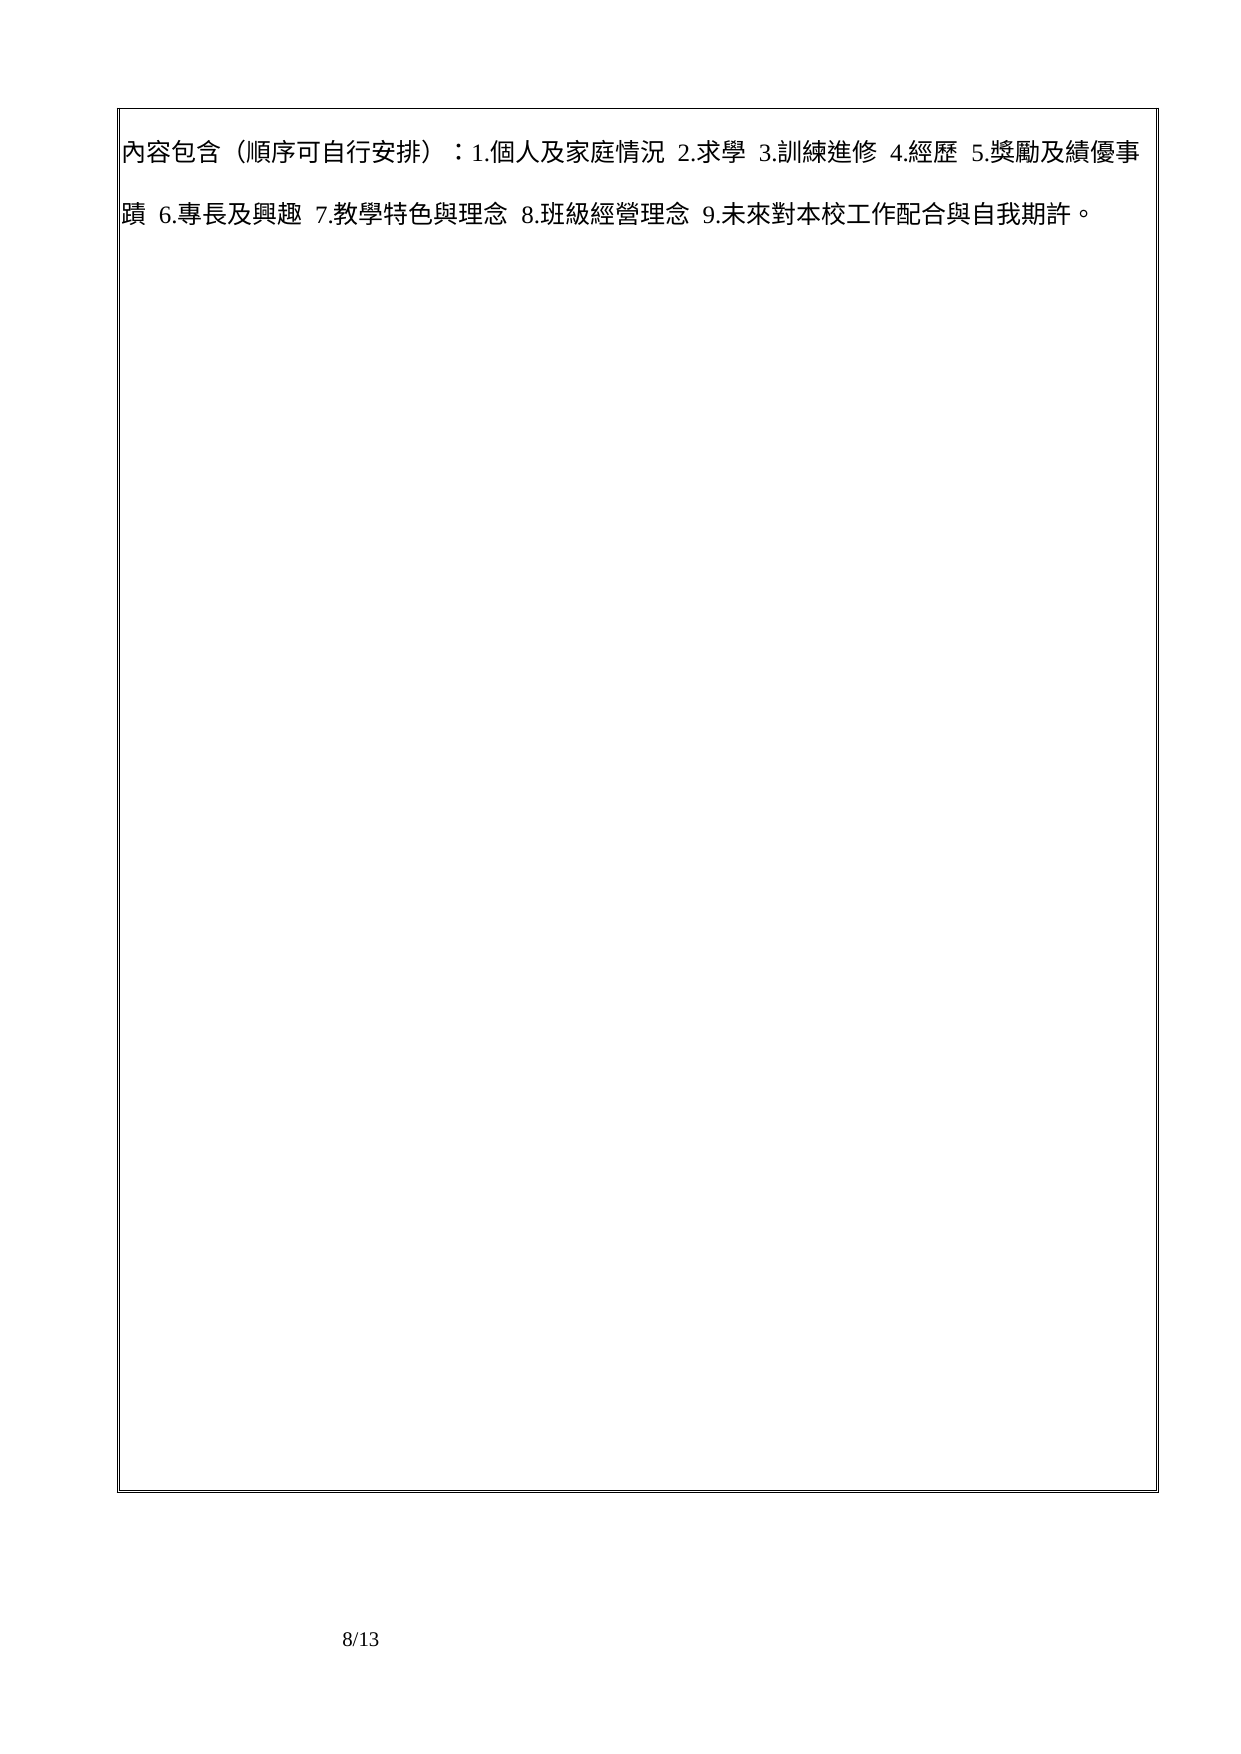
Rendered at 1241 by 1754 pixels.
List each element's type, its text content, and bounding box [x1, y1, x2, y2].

table_cell 內容包含（順序可自行安排）：1.個人及家庭情況 2.求學 3.訓練進修 4.經歷 5.獎勵及績優事蹟 6.專長及興趣 7.教學特色與理念 8.班級經營理念 9.未來對本校工作配合與自我期許。 [120, 109, 1156, 1490]
